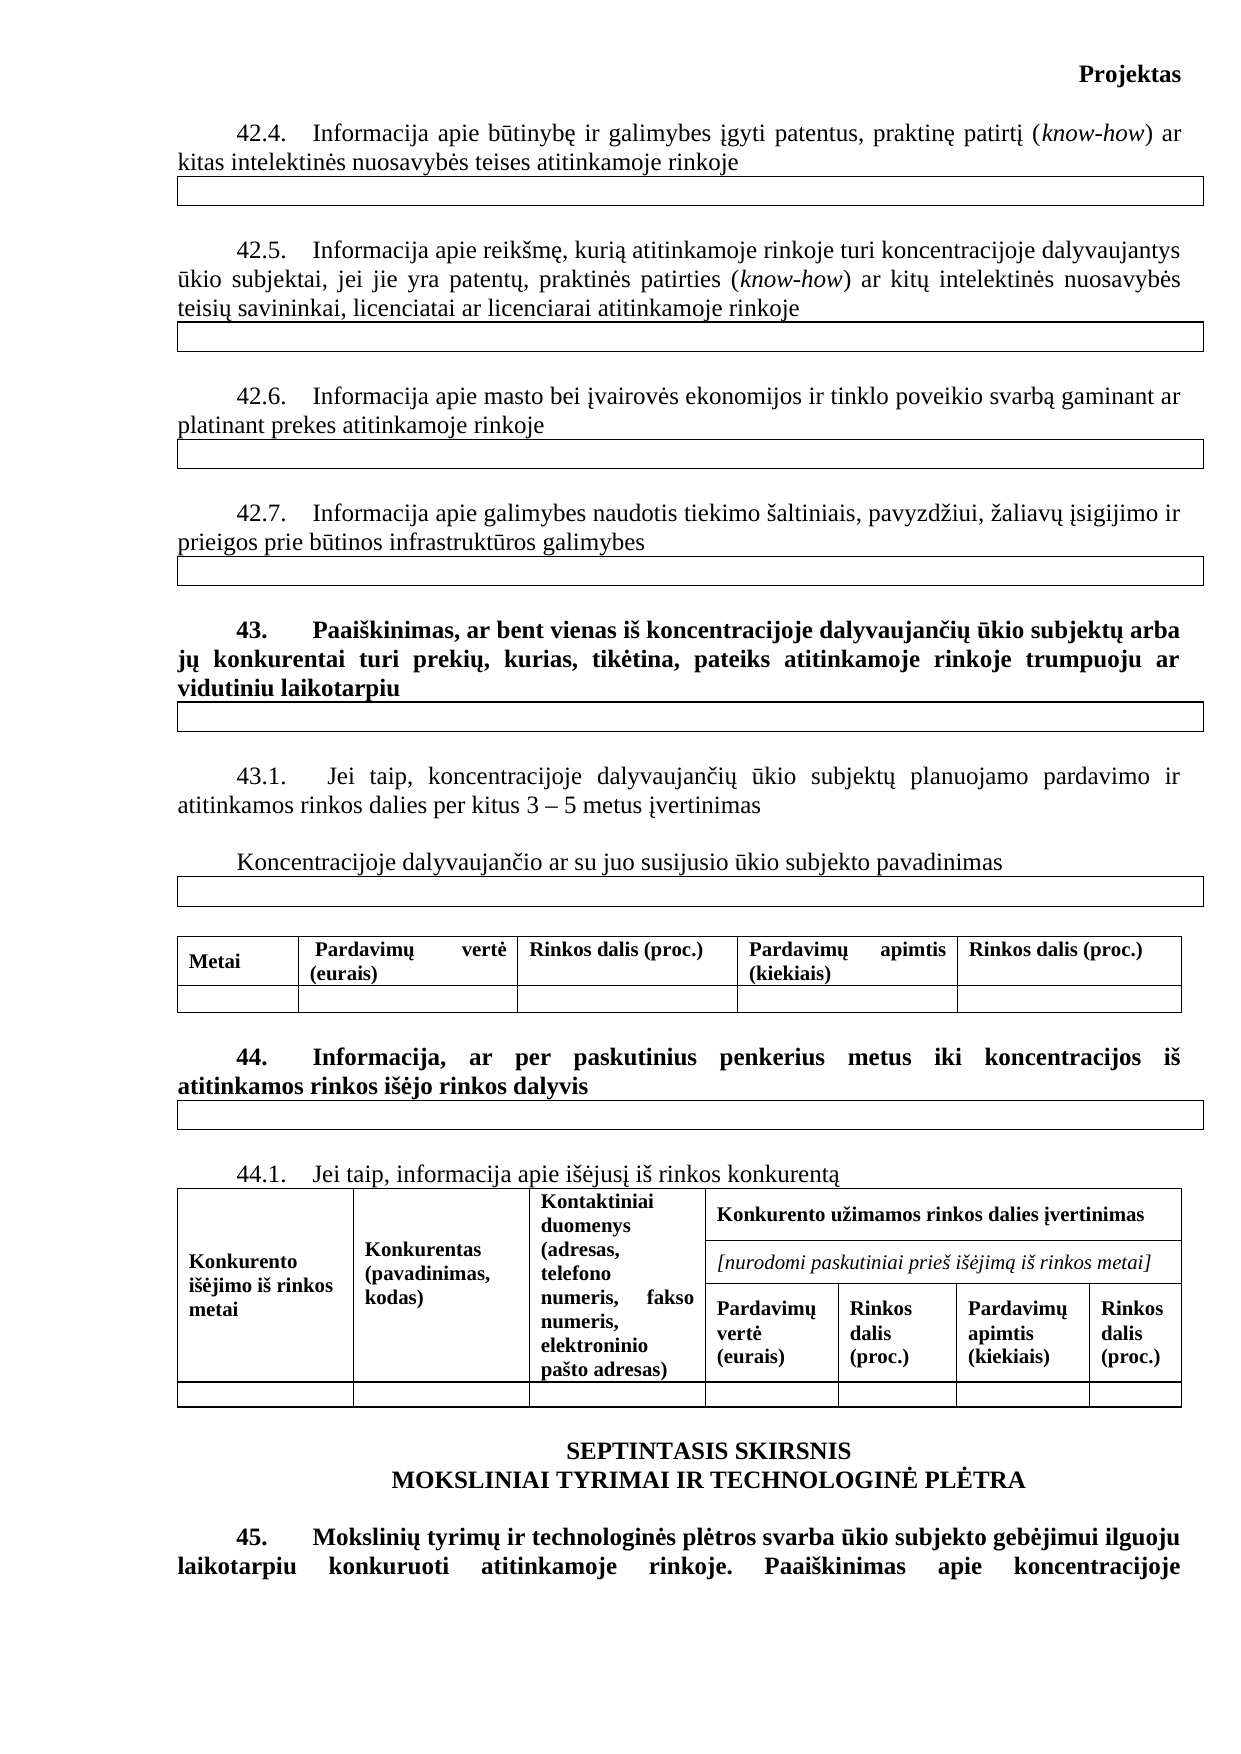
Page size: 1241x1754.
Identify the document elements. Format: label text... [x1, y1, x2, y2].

table_header Rinkos dalis (proc.) [518, 937, 737, 985]
table_header [178, 177, 1203, 205]
table_cell Pardavimų vertė (eurais) [706, 1284, 838, 1381]
table_header [178, 557, 1203, 585]
table_cell [354, 1383, 529, 1406]
table_cell [957, 1383, 1089, 1406]
text 42.4. Informacija apie būtinybę ir galimybes įgyti patentus, praktinę patirtį (know-how) ar kitas intelektinės nuosavybės teises atitinkamoje rinkoje [177, 118, 1181, 176]
text 42.5. Informacija apie reikšmę, kurią atitinkamoje rinkoje turi koncentracijoje dalyvaujantys ūkio subjektai, jei jie yra patentų, praktinės patirties (know-how) ar kitų intelektinės nuosavybės teisių savininkai, licenciatai ar licenciarai atitinkamoje rinkoje [177, 235, 1181, 321]
table_cell [530, 1383, 705, 1406]
table_header Metai [178, 937, 298, 985]
table_cell [178, 1383, 353, 1406]
table_header [178, 1101, 1203, 1129]
text Septintasis skirsnis [177, 1436, 1181, 1465]
table_cell [958, 986, 1181, 1012]
table_header Kontaktiniai duomenys (adresas, telefono numeris, fakso numeris, elektroninio pašto adresas) [530, 1189, 705, 1381]
table_header [178, 440, 1203, 468]
text Koncentracijoje dalyvaujančio ar su juo susijusio ūkio subjekto pavadinimas [177, 847, 1181, 876]
table_cell Rinkos dalis (proc.) [839, 1284, 956, 1381]
text 43.1. Jei taip, koncentracijoje dalyvaujančių ūkio subjektų planuojamo pardavimo ir atitinkamos rinkos dalies per kitus 3 – 5 metus įvertinimas [177, 761, 1181, 818]
table_cell [518, 986, 737, 1012]
text Moksliniai tyrimai ir technologinė plėtra [177, 1465, 1181, 1494]
text 45. Mokslinių tyrimų ir technologinės plėtros svarba ūkio subjekto gebėjimui ilguoju laikotarpiu konkuruoti atitinkamoje rinkoje. Paaiškinimas apie koncentracijoje [177, 1522, 1181, 1580]
table_header Pardavimų apimtis (kiekiais) [738, 937, 957, 985]
text 44. Informacija, ar per paskutinius penkerius metus iki koncentracijos iš atitinkamos rinkos išėjo rinkos dalyvis [177, 1042, 1181, 1099]
table_header [178, 877, 1203, 906]
table_cell [178, 986, 298, 1012]
table_cell [299, 986, 517, 1012]
table_header [178, 703, 1203, 731]
table_header Konkurento užimamos rinkos dalies įvertinimas [706, 1189, 1181, 1240]
table_cell Pardavimų apimtis (kiekiais) [957, 1284, 1089, 1381]
table_cell [1090, 1383, 1181, 1406]
table_header Rinkos dalis (proc.) [958, 937, 1181, 985]
table_header [178, 323, 1203, 351]
table_cell [706, 1383, 838, 1406]
table_cell [nurodomi paskutiniai prieš išėjimą iš rinkos metai] [706, 1241, 1181, 1283]
table_header Pardavimų vertė (eurais) [299, 937, 517, 985]
text 42.7. Informacija apie galimybes naudotis tiekimo šaltiniais, pavyzdžiui, žaliavų įsigijimo ir prieigos prie būtinos infrastruktūros galimybes [177, 498, 1181, 556]
text 42.6. Informacija apie masto bei įvairovės ekonomijos ir tinklo poveikio svarbą gaminant ar platinant prekes atitinkamoje rinkoje [177, 381, 1181, 438]
table_header Konkurento išėjimo iš rinkos metai [178, 1189, 353, 1381]
table_cell Rinkos dalis (proc.) [1090, 1284, 1181, 1381]
table_cell [738, 986, 957, 1012]
table_cell [839, 1383, 956, 1406]
table_header Konkurentas (pavadinimas, kodas) [354, 1189, 529, 1381]
text 43. Paaiškinimas, ar bent vienas iš koncentracijoje dalyvaujančių ūkio subjektų arba jų konkurentai turi prekių, kurias, tikėtina, pateiks atitinkamoje rinkoje trumpuoju ar vidutiniu laikotarpiu [177, 615, 1181, 701]
text 44.1. Jei taip, informacija apie išėjusį iš rinkos konkurentą [177, 1159, 1181, 1188]
